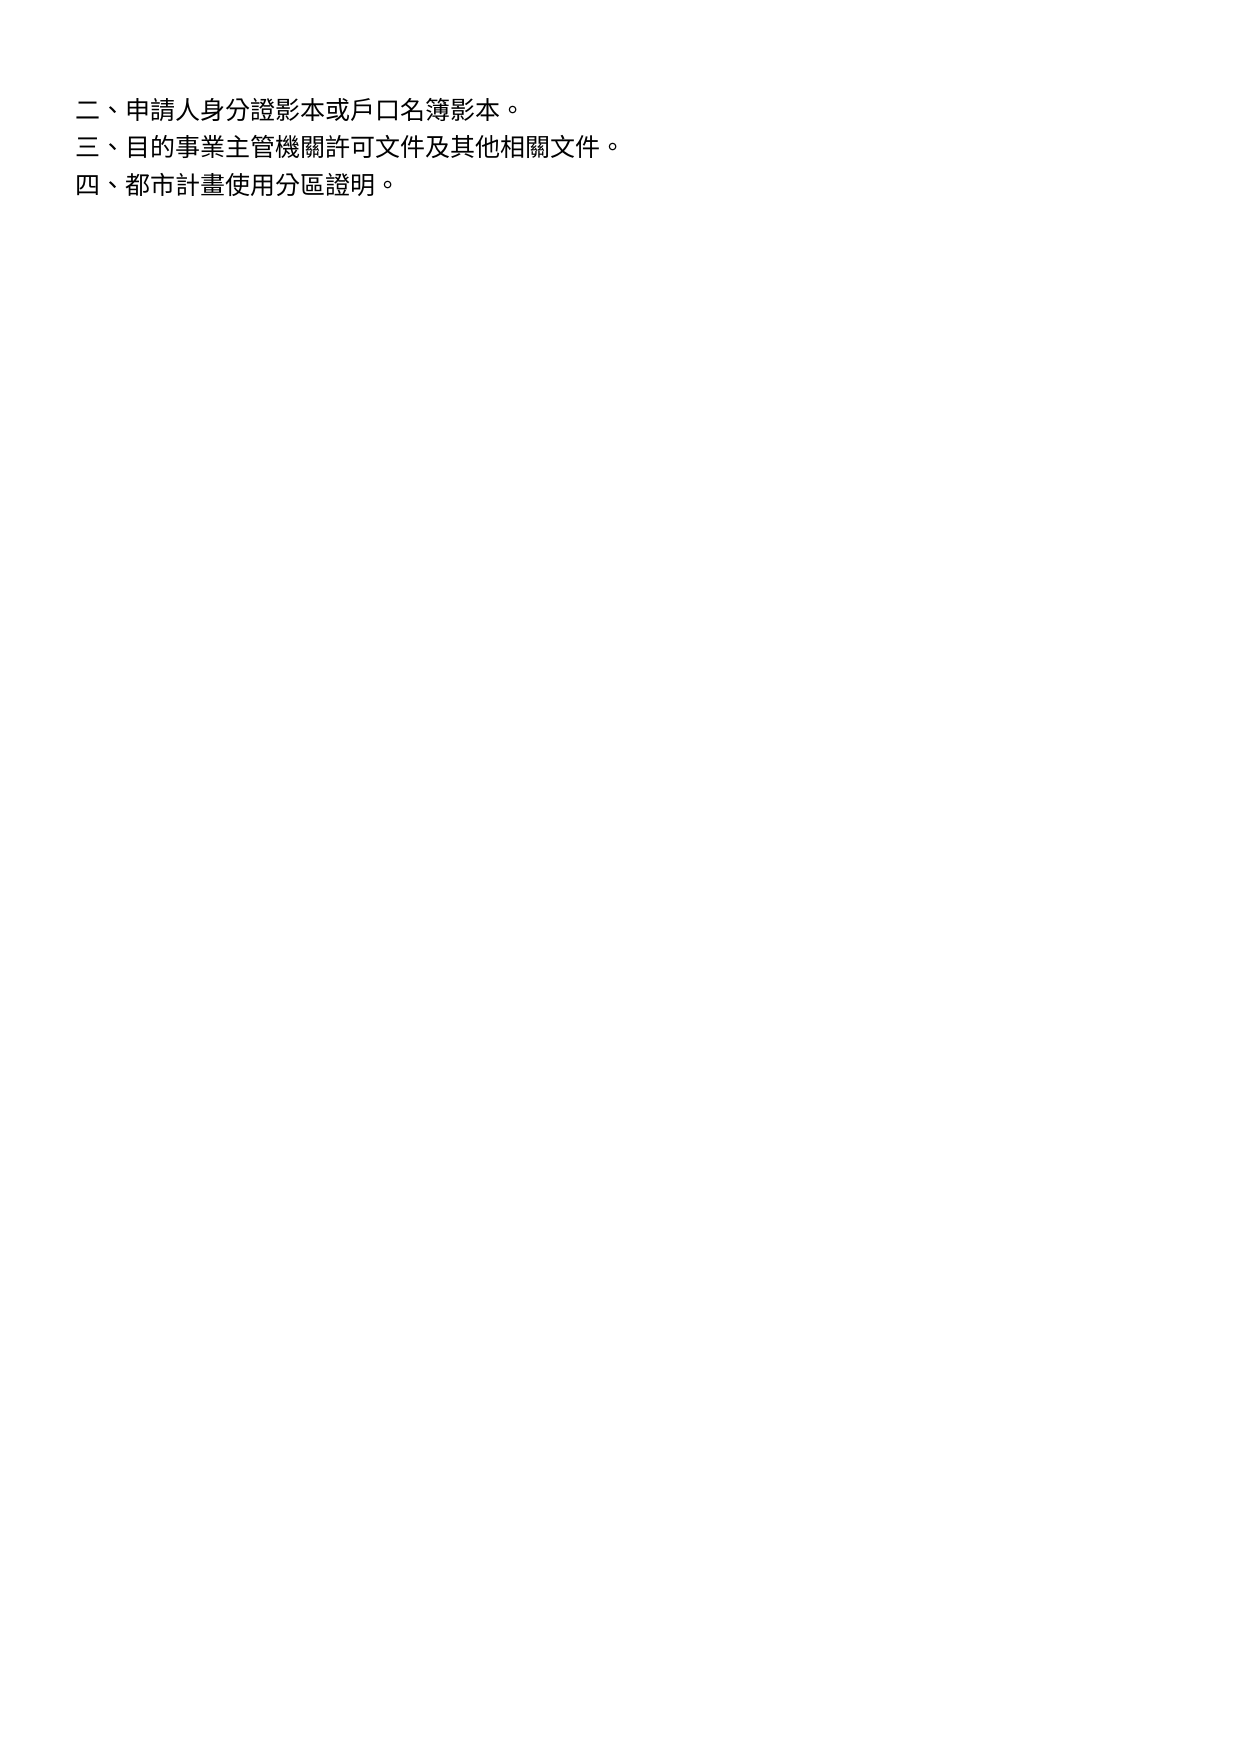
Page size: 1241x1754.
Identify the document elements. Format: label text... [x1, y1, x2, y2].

text 三、目的事業主管機關許可文件及其他相關文件。 [75, 127, 1165, 164]
text 四、都市計畫使用分區證明。 [75, 164, 1165, 202]
text 二、申請人身分證影本或戶口名簿影本。 [75, 89, 1165, 127]
